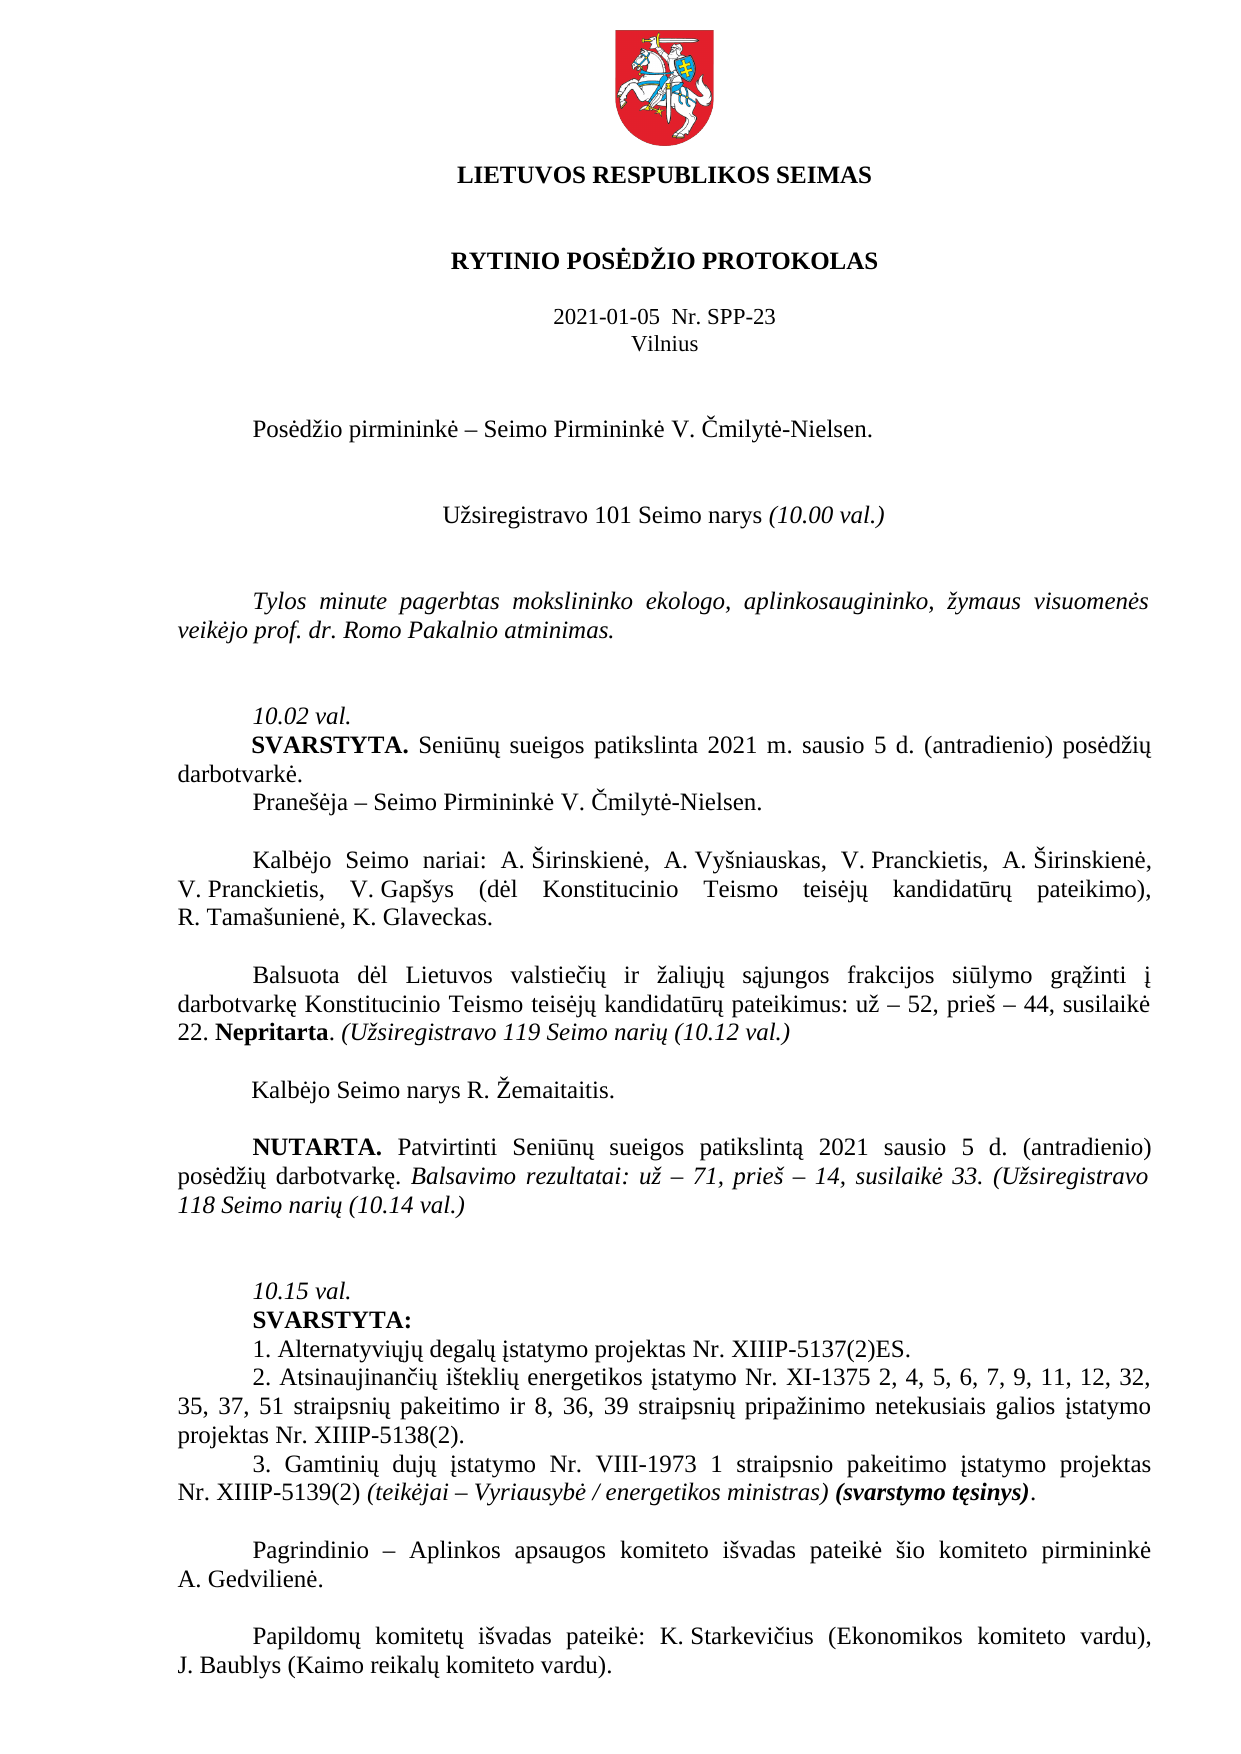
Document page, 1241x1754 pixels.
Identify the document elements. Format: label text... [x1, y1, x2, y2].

text 2021-01-05 Nr. SPP-23 [177, 303, 1152, 330]
text NUTARTA. Patvirtinti Seniūnų sueigos patikslintą 2021 sausio 5 d. (antradienio) posėdžių darbotvarkę. Balsavimo rezultatai: už – 71, prieš – 14, susilaikė 33. (Užsiregistravo 118 Seimo narių (10.14 val.) [177, 1132, 1152, 1219]
text 10.02 val. [177, 701, 1152, 730]
text Balsuota dėl Lietuvos valstiečių ir žaliųjų sąjungos frakcijos siūlymo grąžinti į darbotvarkę Konstitucinio Teismo teisėjų kandidatūrų pateikimus: už – 52, prieš – 44, susilaikė 22. Nepritarta. (Užsiregistravo 119 Seimo narių (10.12 val.) [177, 960, 1152, 1046]
text Tylos minute pagerbtas mokslininko ekologo, aplinkosaugininko, žymaus visuomenės veikėjo prof. dr. Romo Pakalnio atminimas. [177, 586, 1152, 644]
text Pranešėja – Seimo Pirmininkė V. Čmilytė-Nielsen. [177, 787, 1152, 816]
text 3. Gamtinių dujų įstatymo Nr. VIII-1973 1 straipsnio pakeitimo įstatymo projektas Nr. XIIIP-5139(2) (teikėjai – Vyriausybė / energetikos ministras) (svarstymo tęsinys). [177, 1449, 1152, 1506]
text 2. Atsinaujinančių išteklių energetikos įstatymo Nr. XI-1375 2, 4, 5, 6, 7, 9, 11, 12, 32, 35, 37, 51 straipsnių pakeitimo ir 8, 36, 39 straipsnių pripažinimo netekusiais galios įstatymo projektas Nr. XIIIP-5138(2). [177, 1362, 1152, 1449]
text Posėdžio pirmininkė – Seimo Pirmininkė V. Čmilytė-Nielsen. [177, 414, 1152, 442]
text Kalbėjo Seimo narys R. Žemaitaitis. [177, 1075, 1152, 1104]
text SVARSTYTA. Seniūnų sueigos patikslinta 2021 m. sausio 5 d. (antradienio) posėdžių darbotvarkė. [177, 730, 1152, 787]
text Užsiregistravo 101 Seimo narys (10.00 val.) [177, 500, 1152, 529]
text 10.15 val. [177, 1276, 1152, 1305]
text Papildomų komitetų išvadas pateikė: K. Starkevičius (Ekonomikos komiteto vardu), J. Baublys (Kaimo reikalų komiteto vardu). [177, 1621, 1152, 1679]
text Kalbėjo Seimo nariai: A. Širinskienė, A. Vyšniauskas, V. Pranckietis, A. Širinskienė, V. Pranckietis, V. Gapšys (dėl Konstitucinio Teismo teisėjų kandidatūrų pateikimo), R. Tamašunienė, K. Glaveckas. [177, 845, 1152, 931]
text RYTINIO POSĖDŽIO PROTOKOLAS [177, 246, 1152, 275]
text SVARSTYTA: [177, 1305, 1152, 1334]
text 1. Alternatyviųjų degalų įstatymo projektas Nr. XIIIP-5137(2)ES. [177, 1334, 1152, 1362]
text Pagrindinio – Aplinkos apsaugos komiteto išvadas pateikė šio komiteto pirmininkė A. Gedvilienė. [177, 1535, 1152, 1592]
text Vilnius [177, 330, 1152, 356]
text Lietuvos Respublikos Seimas [177, 160, 1152, 188]
